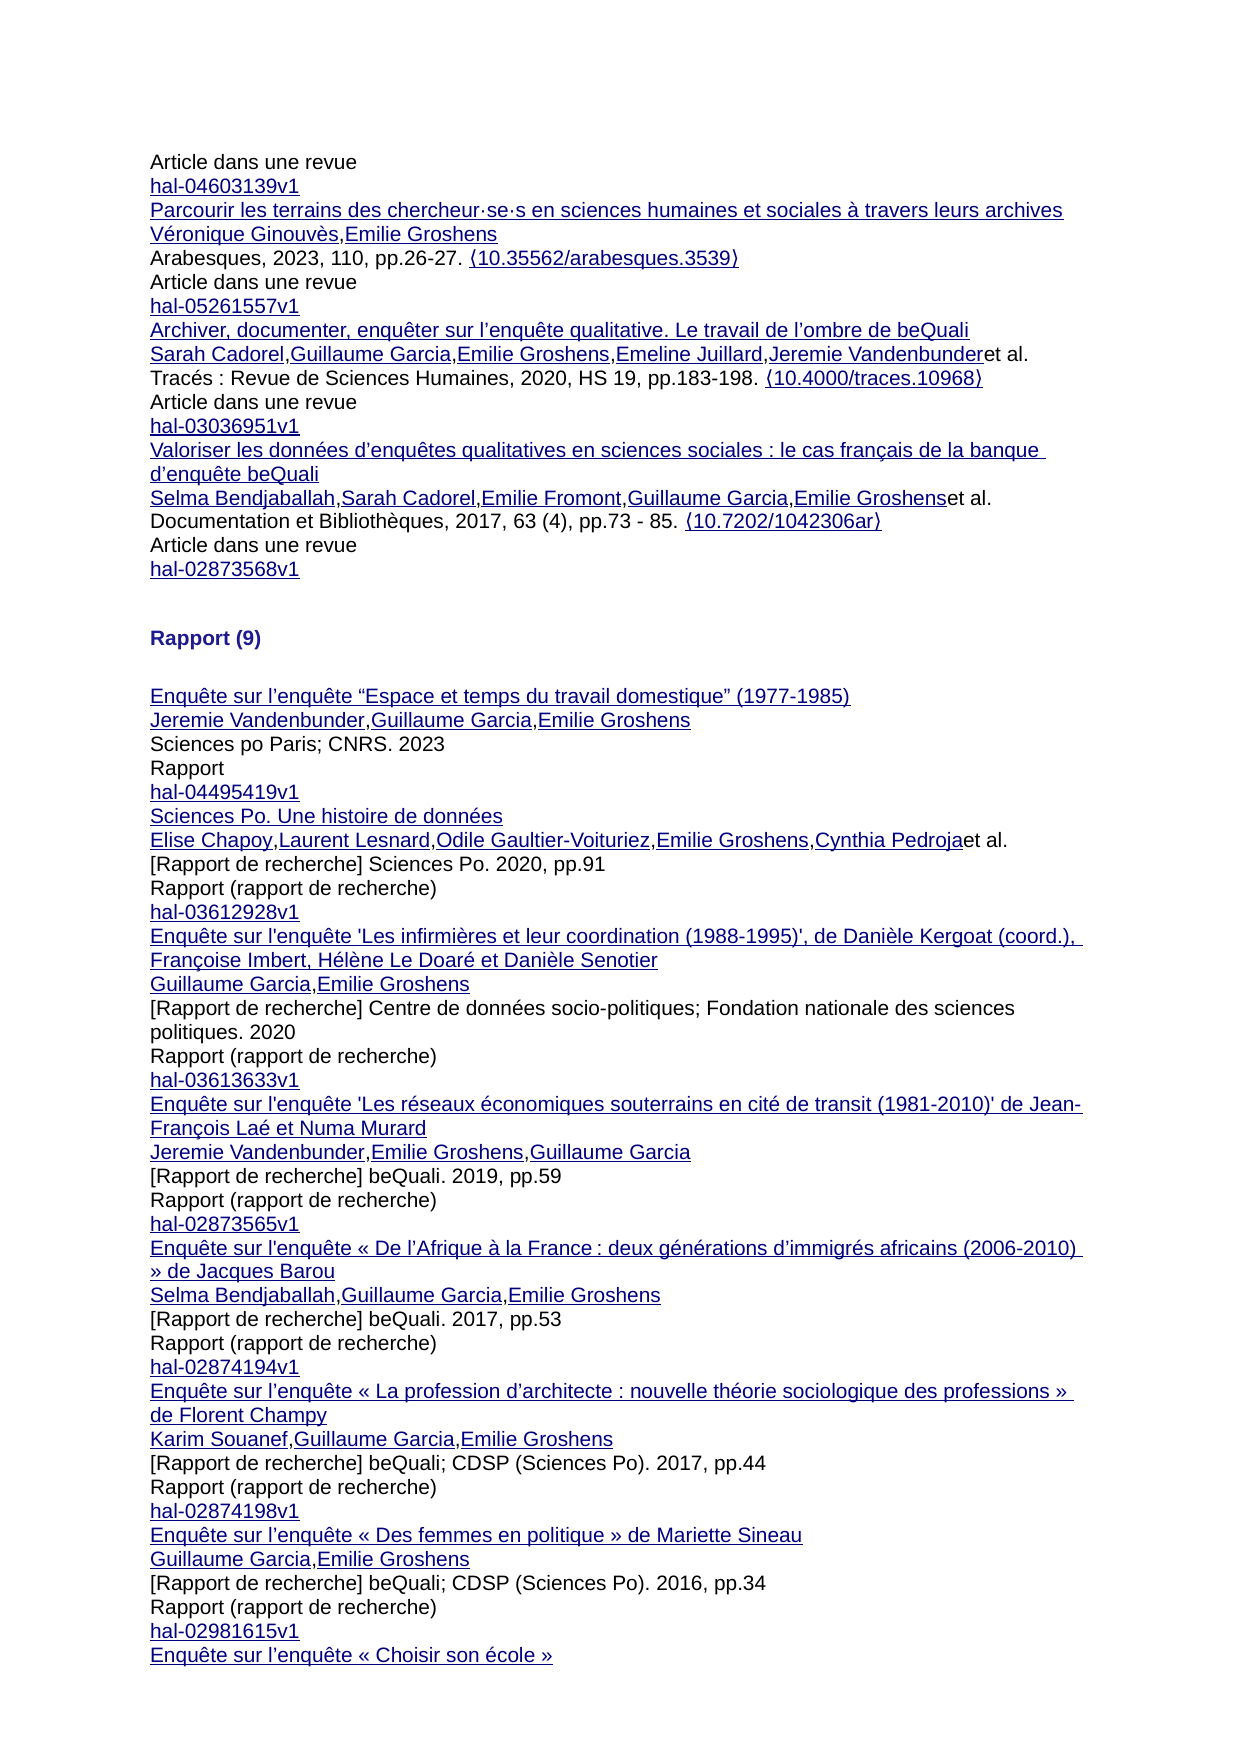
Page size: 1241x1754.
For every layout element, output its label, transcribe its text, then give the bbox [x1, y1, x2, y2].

table_cell Article dans une revue hal-04603139v1 [150, 150, 1090, 198]
table_cell Enquête sur l’enquête « Choisir son école » [150, 1643, 1090, 1667]
table_cell Sciences Po. Une histoire de données Elise Chapoy,Laurent Lesnard,Odile Gaultier-Voituriez,Emilie Groshens,Cynthia Pedrojaet al. [Rapport de recherche] Sciences Po. 2020, pp.91 Rapport (rapport de recherche) hal-03612928v1 [150, 804, 1090, 924]
table_cell Parcourir les terrains des chercheur·se·s en sciences humaines et sociales à travers leurs archives Véronique Ginouvès,Emilie Groshens Arabesques, 2023, 110, pp.26-27. ⟨10.35562/arabesques.3539⟩ Article dans une revue hal-05261557v1 [150, 198, 1090, 318]
table_cell Valoriser les données d’enquêtes qualitatives en sciences sociales : le cas français de la banque d’enquête beQuali Selma Bendjaballah,Sarah Cadorel,Emilie Fromont,Guillaume Garcia,Emilie Groshenset al. Documentation et Bibliothèques, 2017, 63 (4), pp.73 - 85. ⟨10.7202/1042306ar⟩ Article dans une revue hal-02873568v1 [150, 438, 1090, 581]
table_cell Enquête sur l’enquête « Des femmes en politique » de Mariette Sineau Guillaume Garcia,Emilie Groshens [Rapport de recherche] beQuali; CDSP (Sciences Po). 2016, pp.34 Rapport (rapport de recherche) hal-02981615v1 [150, 1523, 1090, 1643]
subtitle Rapport (9) [150, 626, 1090, 650]
table_cell Enquête sur l'enquête « De l’Afrique à la France : deux générations d’immigrés africains (2006-2010) » de Jacques Barou Selma Bendjaballah,Guillaume Garcia,Emilie Groshens [Rapport de recherche] beQuali. 2017, pp.53 Rapport (rapport de recherche) hal-02874194v1 [150, 1235, 1090, 1379]
table_cell Enquête sur l'enquête 'Les réseaux économiques souterrains en cité de transit (1981-2010)' de Jean-François Laé et Numa Murard Jeremie Vandenbunder,Emilie Groshens,Guillaume Garcia [Rapport de recherche] beQuali. 2019, pp.59 Rapport (rapport de recherche) hal-02873565v1 [150, 1092, 1090, 1235]
table_cell Archiver, documenter, enquêter sur l’enquête qualitative. Le travail de l’ombre de beQuali Sarah Cadorel,Guillaume Garcia,Emilie Groshens,Emeline Juillard,Jeremie Vandenbunderet al. Tracés : Revue de Sciences Humaines, 2020, HS 19, pp.183-198. ⟨10.4000/traces.10968⟩ Article dans une revue hal-03036951v1 [150, 318, 1090, 437]
table_header Enquête sur l’enquête “Espace et temps du travail domestique” (1977-1985) Jeremie Vandenbunder,Guillaume Garcia,Emilie Groshens Sciences po Paris; CNRS. 2023 Rapport hal-04495419v1 [150, 684, 1090, 804]
table_cell Enquête sur l'enquête 'Les infirmières et leur coordination (1988-1995)', de Danièle Kergoat (coord.), Françoise Imbert, Hélène Le Doaré et Danièle Senotier Guillaume Garcia,Emilie Groshens [Rapport de recherche] Centre de données socio-politiques; Fondation nationale des sciences politiques. 2020 Rapport (rapport de recherche) hal-03613633v1 [150, 924, 1090, 1092]
table_cell Enquête sur l’enquête « La profession d’architecte : nouvelle théorie sociologique des professions » de Florent Champy Karim Souanef,Guillaume Garcia,Emilie Groshens [Rapport de recherche] beQuali; CDSP (Sciences Po). 2017, pp.44 Rapport (rapport de recherche) hal-02874198v1 [150, 1379, 1090, 1523]
